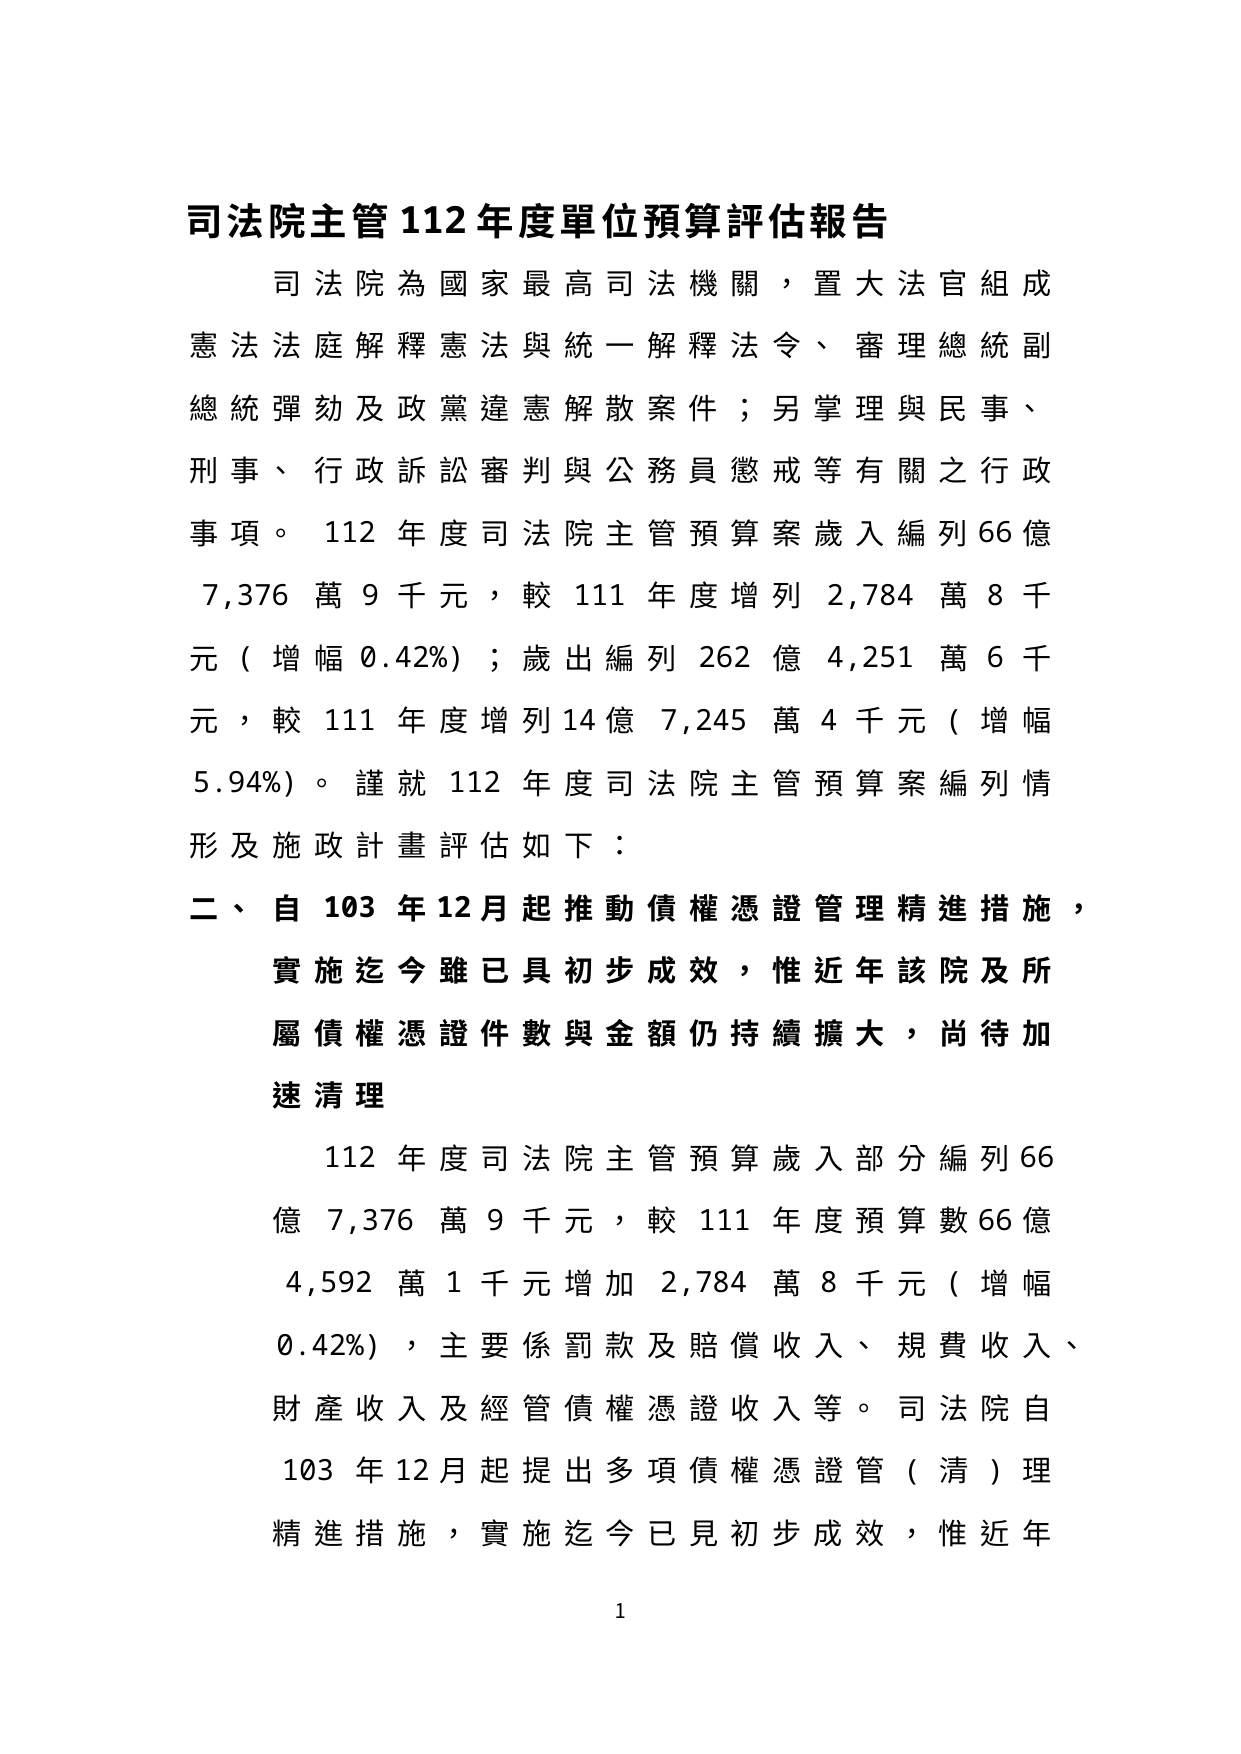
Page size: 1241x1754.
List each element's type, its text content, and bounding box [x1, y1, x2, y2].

text 司法院主管112年度單位預算評估報告 [183, 177, 1058, 240]
text 司法院為國家最高司法機關，置大法官組成憲法法庭解釋憲法與統一解釋法令、審理總統副總統彈劾及政黨違憲解散案件；另掌理與民事、刑事、行政訴訟審判與公務員懲戒等有關之行政事項。112年度司法院主管預算案歲入編列66億7,376萬9千元，較111年度增列2,784萬8千元(增幅0.42%)；歲出編列262億4,251萬6千元，較111年度增列14億7,245萬4千元(增幅5.94%)。謹就112年度司法院主管預算案編列情形及施政計畫評估如下： [183, 240, 1058, 865]
text 112年度司法院主管預算歲入部分編列66億7,376萬9千元，較111年度預算數66億4,592萬1千元增加2,784萬8千元(增幅0.42%)，主要係罰款及賠償收入、規費收入、財產收入及經管債權憑證收入等。司法院自103年12月起提出多項債權憑證管(清)理精進措施，實施迄今已見初步成效，惟近年該院及所屬債權憑證件數與金額持續擴增，每年收回繳庫之比率亦偏低，說明如下： [242, 1115, 1058, 1552]
text 二、自103年12月起推動債權憑證管理精進措施，實施迄今雖已具初步成效，惟近年該院及所屬債權憑證件數與金額仍持續擴大，尚待加速清理 [183, 865, 1058, 1115]
